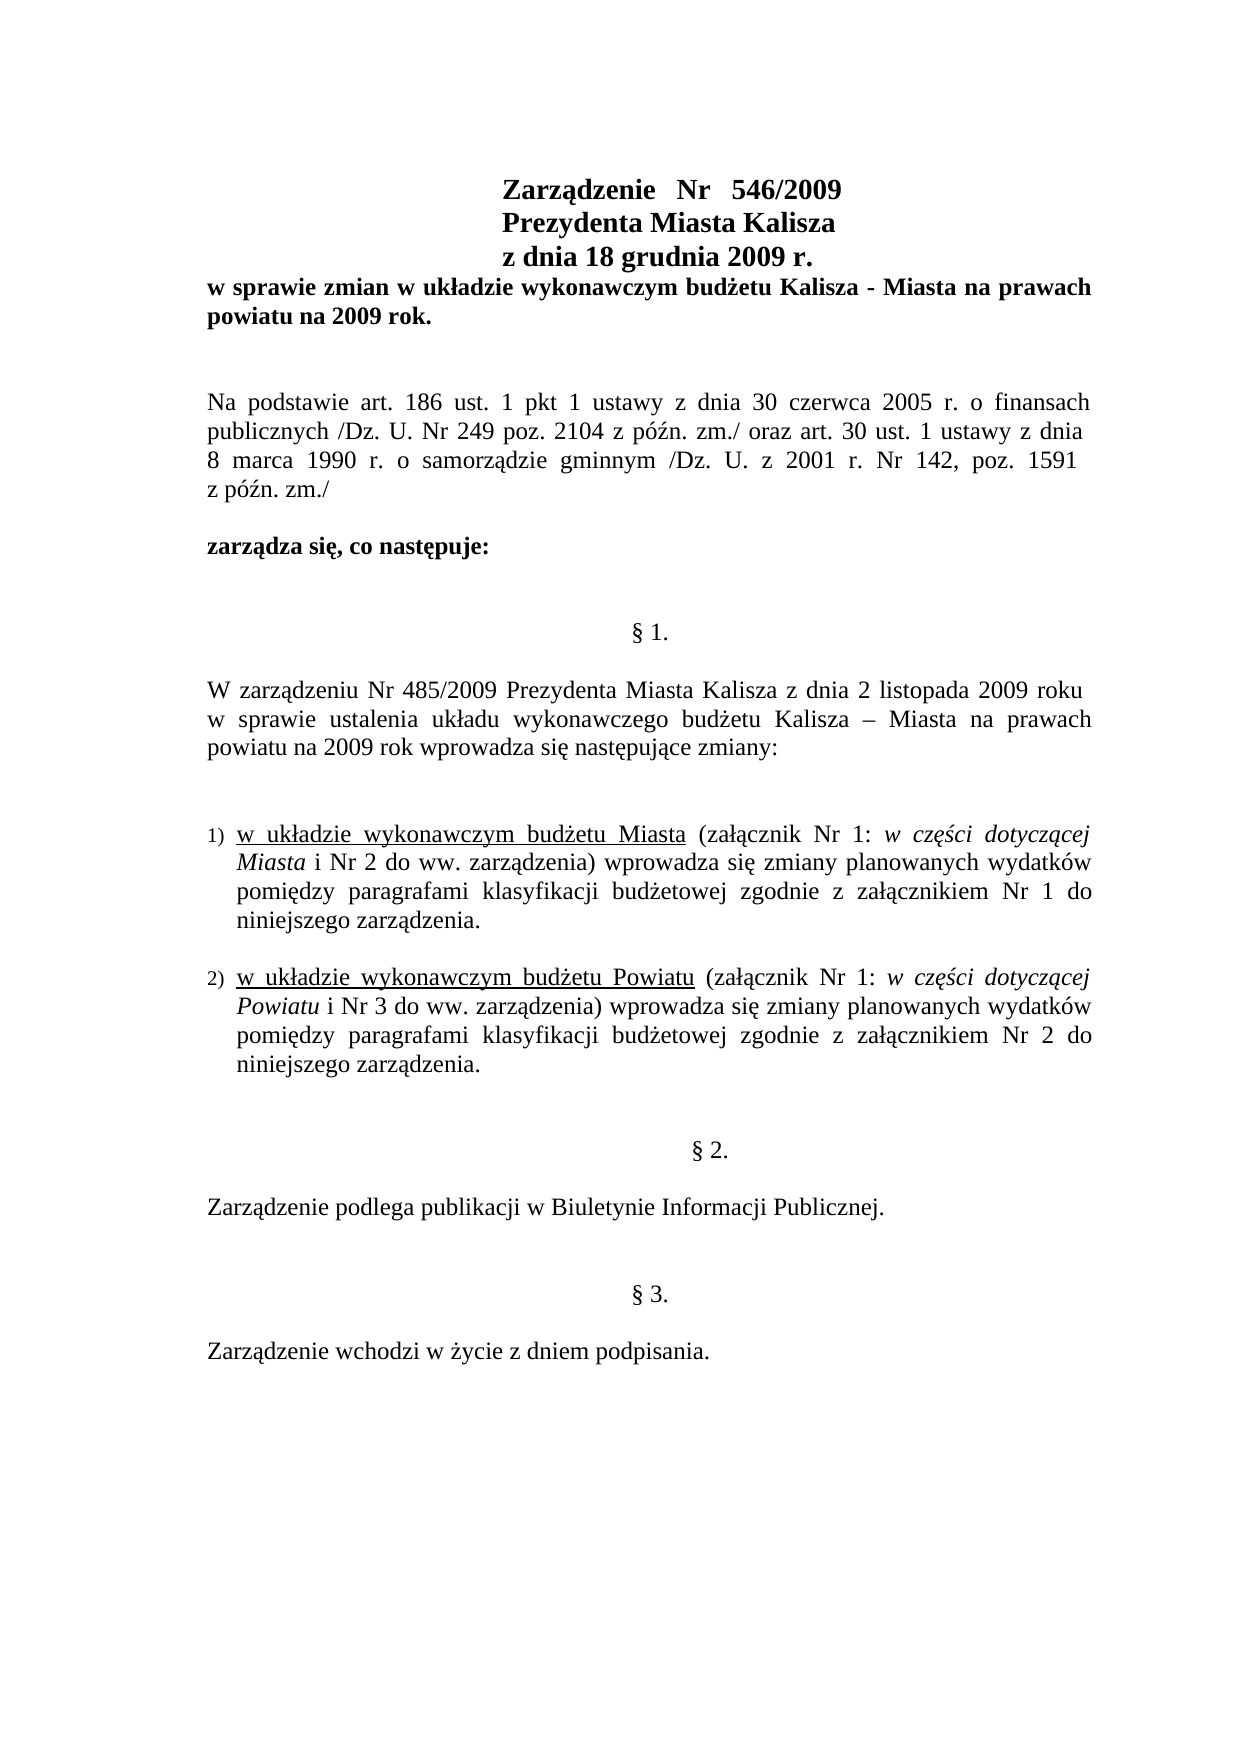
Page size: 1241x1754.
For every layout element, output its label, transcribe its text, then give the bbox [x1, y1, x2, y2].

list w układzie wykonawczym budżetu Powiatu (załącznik Nr 1: w części dotyczącej Powiatu i Nr 3 do ww. zarządzenia) wprowadza się zmiany planowanych wydatków pomiędzy paragrafami klasyfikacji budżetowej zgodnie z załącznikiem Nr 2 do niniejszego zarządzenia. [207, 962, 1092, 1077]
text Na podstawie art. 186 ust. 1 pkt 1 ustawy z dnia 30 czerwca 2005 r. o finansach publicznych /Dz. U. Nr 249 poz. 2104 z późn. zm./ oraz art. 30 ust. 1 ustawy z dnia 8 marca 1990 r. o samorządzie gminnym /Dz. U. z 2001 r. Nr 142, poz. 1591 z późn. zm./ [207, 387, 1092, 502]
subtitle § 2. [207, 1135, 1092, 1164]
text z dnia 18 grudnia 2009 r. [502, 239, 1093, 272]
text Zarządzenie wchodzi w życie z dniem podpisania. [207, 1336, 1092, 1365]
text w sprawie zmian w układzie wykonawczym budżetu Kalisza - Miasta na prawach powiatu na 2009 rok. [207, 272, 1093, 330]
text § 3. [207, 1279, 1092, 1307]
text W zarządzeniu Nr 485/2009 Prezydenta Miasta Kalisza z dnia 2 listopada 2009 roku w sprawie ustalenia układu wykonawczego budżetu Kalisza – Miasta na prawach powiatu na 2009 rok wprowadza się następujące zmiany: [207, 675, 1092, 761]
text zarządza się, co następuje: [207, 531, 1092, 560]
text § 1. [207, 617, 1092, 646]
list w układzie wykonawczym budżetu Miasta (załącznik Nr 1: w części dotyczącej Miasta i Nr 2 do ww. zarządzenia) wprowadza się zmiany planowanych wydatków pomiędzy paragrafami klasyfikacji budżetowej zgodnie z załącznikiem Nr 1 do niniejszego zarządzenia. [207, 819, 1092, 934]
text Zarządzenie podlega publikacji w Biuletynie Informacji Publicznej. [207, 1192, 1092, 1221]
title Zarządzenie Nr 546/2009 Prezydenta Miasta Kalisza [502, 172, 842, 239]
